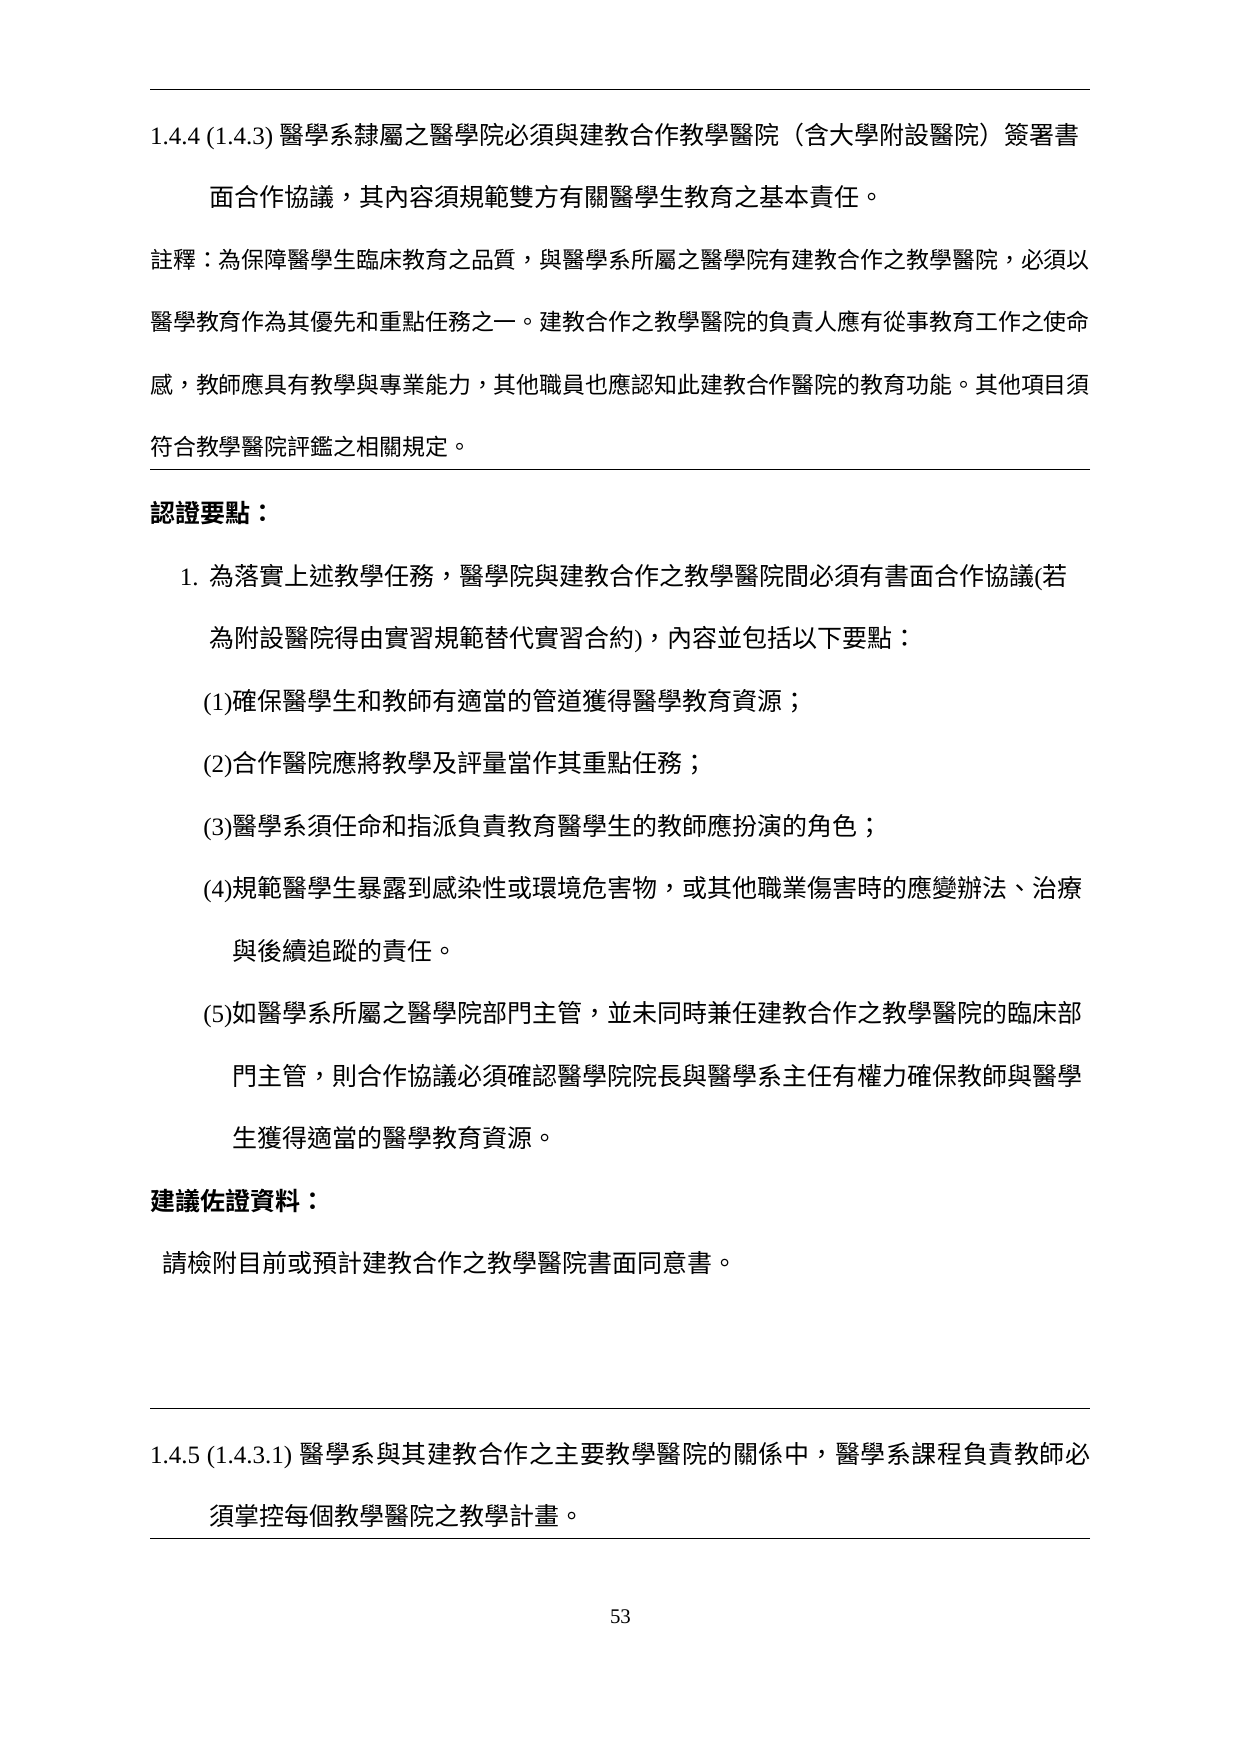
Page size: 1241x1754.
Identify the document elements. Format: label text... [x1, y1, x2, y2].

text 建議佐證資料： [150, 1157, 1090, 1220]
list 確保醫學生和教師有適當的管道獲得醫學教育資源； [203, 657, 1090, 720]
list 醫學系須任命和指派負責教育醫學生的教師應扮演的角色； [203, 782, 1090, 845]
list 合作醫院應將教學及評量當作其重點任務； [203, 720, 1090, 782]
text 註釋：為保障醫學生臨床教育之品質，與醫學系所屬之醫學院有建教合作之教學醫院，必須以醫學教育作為其優先和重點任務之一。建教合作之教學醫院的負責人應有從事教育工作之使命感，教師應具有教學與專業能力，其他職員也應認知此建教合作醫院的教育功能。其他項目須符合教學醫院評鑑之相關規定。 [150, 217, 1090, 469]
text 認證要點： [150, 470, 1090, 532]
list 規範醫學生暴露到感染性或環境危害物，或其他職業傷害時的應變辦法、治療與後續追蹤的責任。 [203, 845, 1090, 970]
text 1.4.4 (1.4.3) 醫學系隸屬之醫學院必須與建教合作教學醫院（含大學附設醫院）簽署書面合作協議，其內容須規範雙方有關醫學生教育之基本責任。 [150, 90, 1090, 217]
list 如醫學系所屬之醫學院部門主管，並未同時兼任建教合作之教學醫院的臨床部門主管，則合作協議必須確認醫學院院長與醫學系主任有權力確保教師與醫學生獲得適當的醫學教育資源。 [203, 970, 1090, 1157]
list 為落實上述教學任務，醫學院與建教合作之教學醫院間必須有書面合作協議(若為附設醫院得由實習規範替代實習合約)，內容並包括以下要點： [179, 532, 1090, 657]
text 請檢附目前或預計建教合作之教學醫院書面同意書。 [150, 1220, 1090, 1282]
text 1.4.5 (1.4.3.1) 醫學系與其建教合作之主要教學醫院的關係中，醫學系課程負責教師必 須掌控每個教學醫院之教學計畫。 [150, 1409, 1090, 1538]
